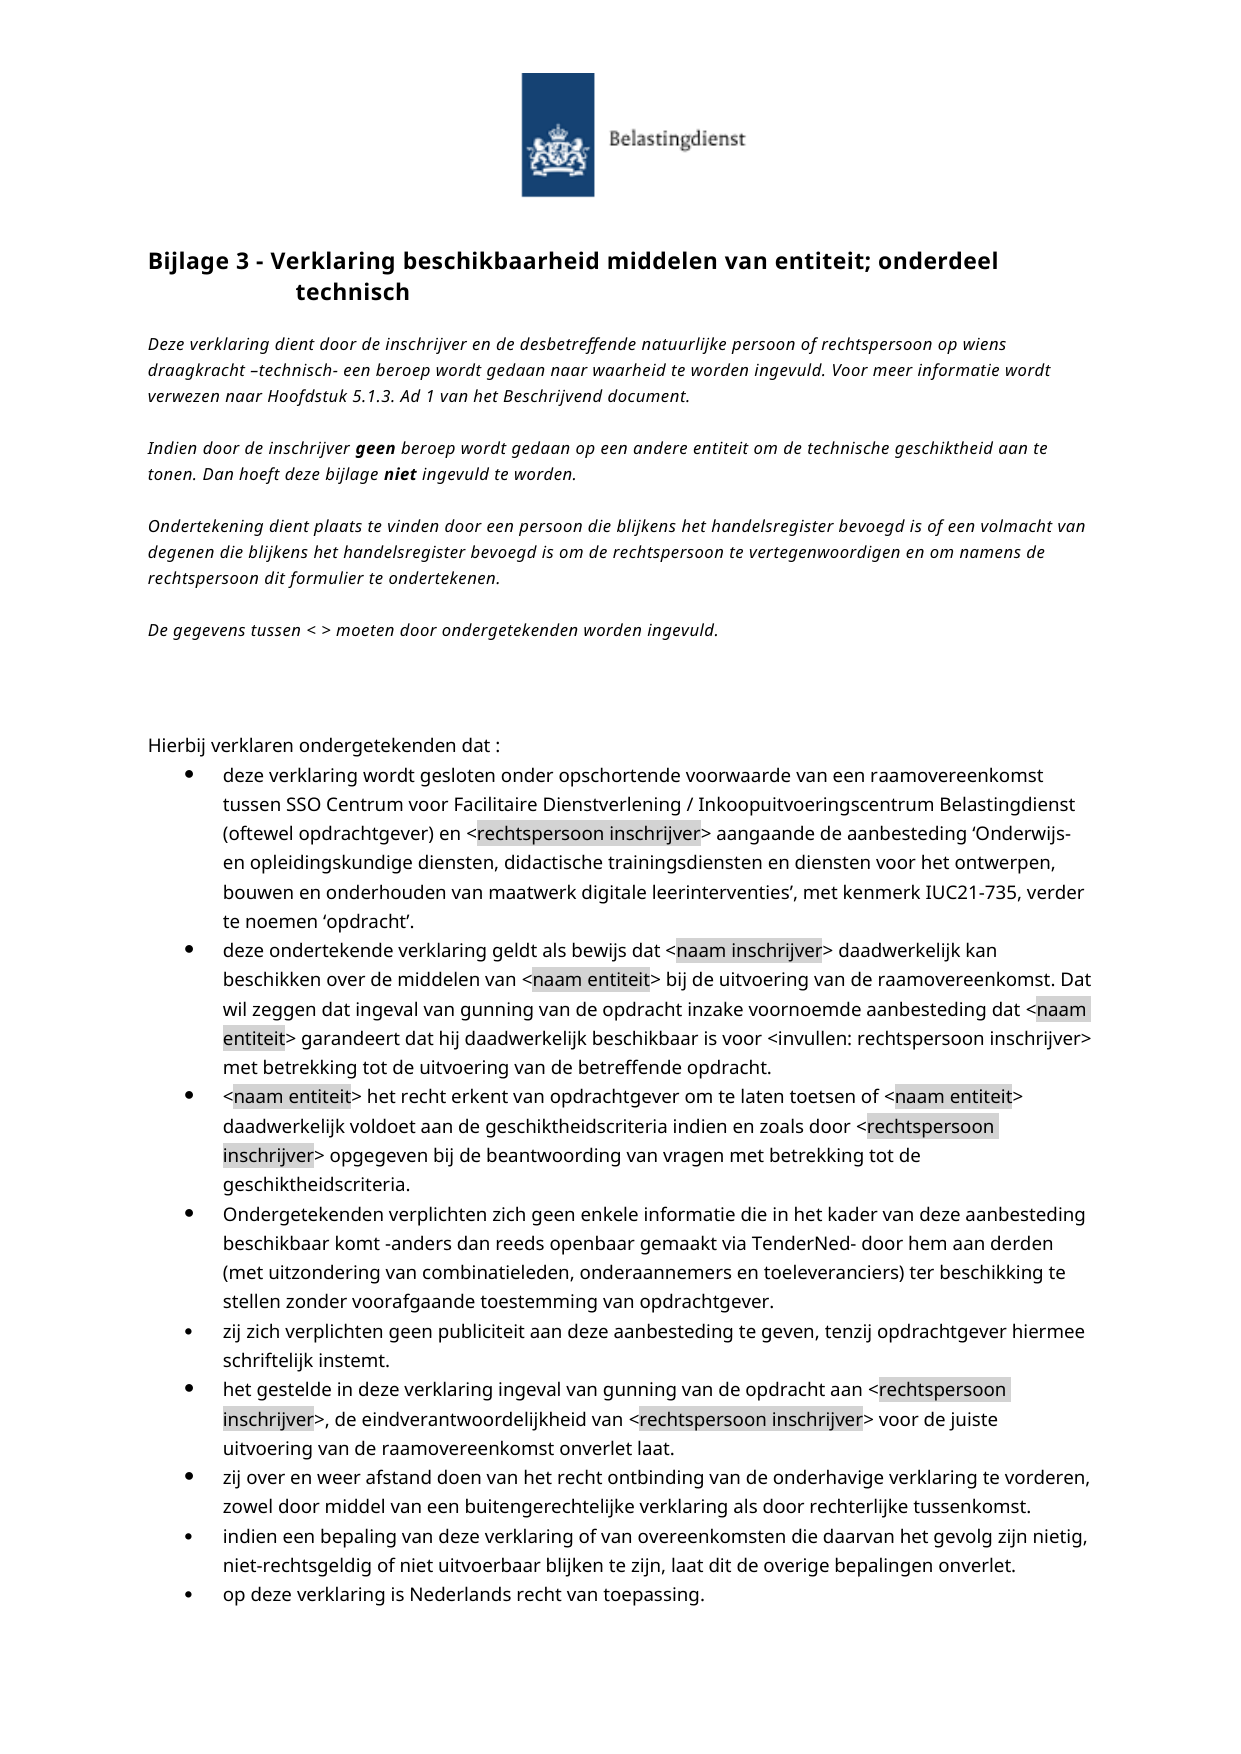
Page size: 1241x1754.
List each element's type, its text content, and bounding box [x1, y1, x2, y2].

text De gegevens tussen < > moeten door ondergetekenden worden ingevuld. [148, 619, 1093, 641]
list deze ondertekende verklaring geldt als bewijs dat <naam inschrijver> daadwerkelijk kan beschikken over de middelen van <naam entiteit> bij de uitvoering van de raamovereenkomst. Dat wil zeggen dat ingeval van gunning van de opdracht inzake voornoemde aanbesteding dat <naam entiteit> garandeert dat hij daadwerkelijk beschikbaar is voor <invullen: rechtspersoon inschrijver> met betrekking tot de uitvoering van de betreffende opdracht. [185, 937, 1093, 1080]
list deze verklaring wordt gesloten onder opschortende voorwaarde van een raamovereenkomst tussen SSO Centrum voor Facilitaire Dienstverlening / Inkoopuitvoeringscentrum Belastingdienst (oftewel opdrachtgever) en <rechtspersoon inschrijver> aangaande de aanbesteding ‘Onderwijs- en opleidingskundige diensten, didactische trainingsdiensten en diensten voor het ontwerpen, bouwen en onderhouden van maatwerk digitale leerinterventies’, met kenmerk IUC21-735, verder te noemen ‘opdracht’. [185, 762, 1093, 934]
list zij zich verplichten geen publiciteit aan deze aanbesteding te geven, tenzij opdrachtgever hiermee schriftelijk instemt. [185, 1318, 1093, 1373]
list het gestelde in deze verklaring ingeval van gunning van de opdracht aan <rechtspersoon inschrijver>, de eindverantwoordelijkheid van <rechtspersoon inschrijver> voor de juiste uitvoering van de raamovereenkomst onverlet laat. [185, 1377, 1093, 1461]
text Bijlage 3 - Verklaring beschikbaarheid middelen van entiteit; onderdeel technisch [148, 245, 1093, 307]
text Ondertekening dient plaats te vinden door een persoon die blijkens het handelsregister bevoegd is of een volmacht van degenen die blijkens het handelsregister bevoegd is om de rechtspersoon te vertegenwoordigen en om namens de rechtspersoon dit formulier te ondertekenen. [148, 514, 1093, 589]
list zij over en weer afstand doen van het recht ontbinding van de onderhavige verklaring te vorderen, zowel door middel van een buitengerechtelijke verklaring als door rechterlijke tussenkomst. [185, 1464, 1093, 1519]
text Indien door de inschrijver geen beroep wordt gedaan op een andere entiteit om de technische geschiktheid aan te tonen. Dan hoeft deze bijlage niet ingevuld te worden. [148, 436, 1093, 485]
list indien een bepaling van deze verklaring of van overeenkomsten die daarvan het gevolg zijn nietig, niet-rechtsgeldig of niet uitvoerbaar blijken te zijn, laat dit de overige bepalingen onverlet. [185, 1523, 1093, 1578]
text Hierbij verklaren ondergetekenden dat : [148, 733, 1093, 758]
text Deze verklaring dient door de inschrijver en de desbetreffende natuurlijke persoon of rechtspersoon op wiens draagkracht –technisch- een beroep wordt gedaan naar waarheid te worden ingevuld. Voor meer informatie wordt verwezen naar Hoofdstuk 5.1.3. Ad 1 van het Beschrijvend document. [148, 332, 1093, 407]
list <naam entiteit> het recht erkent van opdrachtgever om te laten toetsen of <naam entiteit> daadwerkelijk voldoet aan de geschiktheidscriteria indien en zoals door <rechtspersoon inschrijver> opgegeven bij de beantwoording van vragen met betrekking tot de geschiktheidscriteria. [185, 1084, 1093, 1197]
list Ondergetekenden verplichten zich geen enkele informatie die in het kader van deze aanbesteding beschikbaar komt -anders dan reeds openbaar gemaakt via TenderNed- door hem aan derden (met uitzondering van combinatieleden, onderaannemers en toeleveranciers) ter beschikking te stellen zonder voorafgaande toestemming van opdrachtgever. [185, 1201, 1093, 1314]
list op deze verklaring is Nederlands recht van toepassing. [185, 1581, 1093, 1607]
